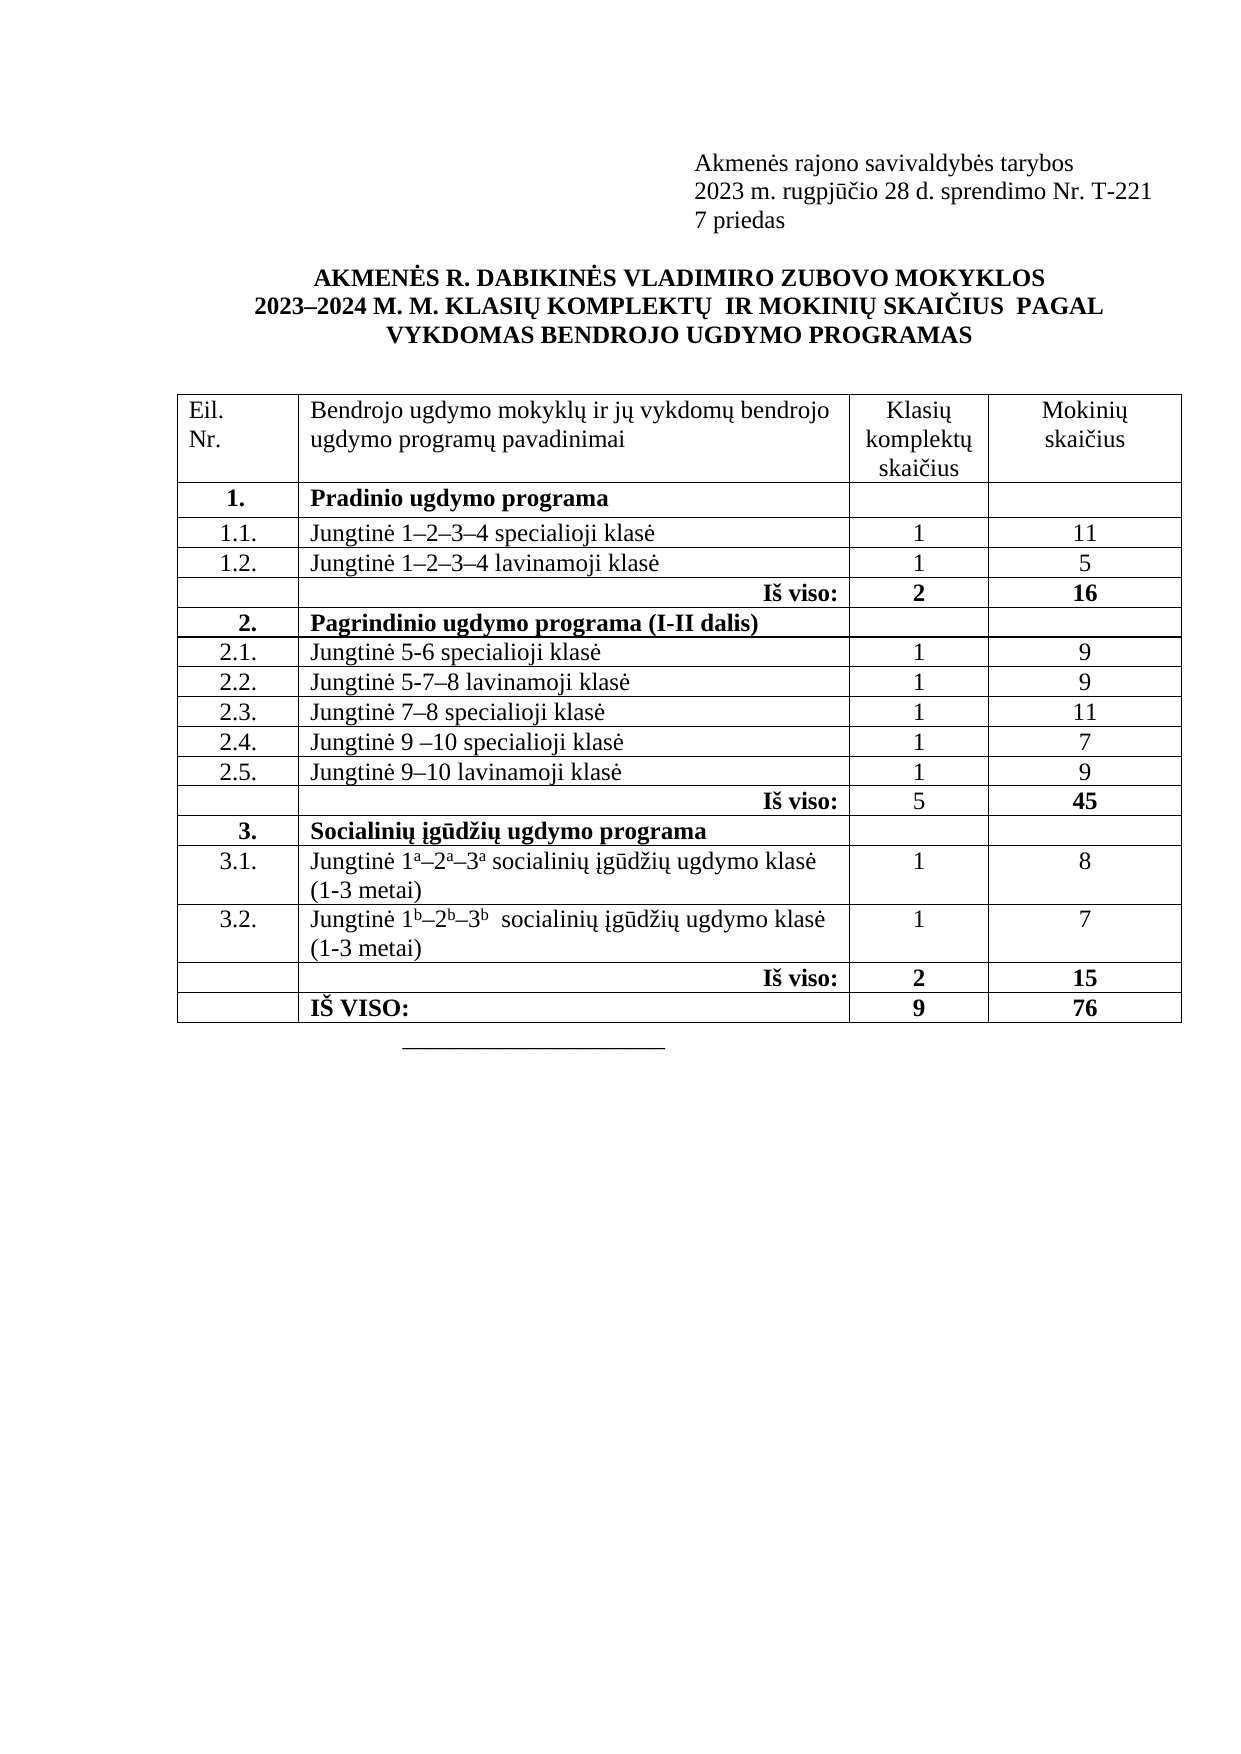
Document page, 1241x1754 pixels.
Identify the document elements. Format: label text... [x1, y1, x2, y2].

text Akmenės rajono savivaldybės tarybos [177, 148, 1181, 176]
table_cell [178, 963, 298, 992]
table_cell Iš viso: [299, 786, 849, 815]
table_cell 9 [989, 638, 1181, 666]
table_cell 16 [989, 578, 1181, 607]
table_cell 9 [989, 757, 1181, 785]
table_cell 1.1. [178, 518, 298, 547]
table_cell 1 [850, 757, 988, 785]
table_cell 7 [989, 905, 1181, 962]
table_cell 76 [989, 993, 1181, 1022]
table_cell [850, 816, 988, 845]
table_cell Jungtinė 9 –10 specialioji klasė [299, 727, 849, 756]
table_cell 1 [850, 846, 988, 903]
table_cell [850, 483, 988, 517]
table_cell Jungtinė 1–2–3–4 specialioji klasė [299, 518, 849, 547]
table_cell 2.4. [178, 727, 298, 756]
table_cell 1 [850, 697, 988, 726]
table_cell [989, 483, 1181, 517]
table_cell 3.1. [178, 846, 298, 903]
table_cell Iš viso: [299, 578, 849, 607]
table_cell 15 [989, 963, 1181, 992]
table_cell [850, 608, 988, 636]
table_cell 1 [850, 518, 988, 547]
table_cell Jungtinė 5-6 specialioji klasė [299, 638, 849, 666]
text AKMENĖS R. DABIKINĖS VLADIMIRO ZUBOVO MOKYKLOS [177, 263, 1181, 291]
table_cell 1 [850, 548, 988, 577]
table_cell 9 [850, 993, 988, 1022]
table_cell [989, 816, 1181, 845]
table_cell 2 [850, 578, 988, 607]
table_cell 1 [850, 727, 988, 756]
table_cell 45 [989, 786, 1181, 815]
table_header Mokinių skaičius [989, 395, 1181, 482]
table_cell 1. [178, 483, 298, 517]
table_cell IŠ VISO: [299, 993, 849, 1022]
table_cell 8 [989, 846, 1181, 903]
table_cell 11 [989, 518, 1181, 547]
table_cell 2.3. [178, 697, 298, 726]
table_cell 11 [989, 697, 1181, 726]
table_cell 2.1. [178, 638, 298, 666]
text 7 priedas [177, 205, 1181, 234]
table_cell [178, 993, 298, 1022]
table_header Klasių komplektų skaičius [850, 395, 988, 482]
table_cell 7 [989, 727, 1181, 756]
table_cell 1 [850, 638, 988, 666]
table_cell 5 [989, 548, 1181, 577]
table_cell [989, 608, 1181, 636]
table_header Bendrojo ugdymo mokyklų ir jų vykdomų bendrojo ugdymo programų pavadinimai [299, 395, 849, 482]
table_cell Iš viso: [299, 963, 849, 992]
table_cell 1 [850, 905, 988, 962]
text VYKDOMAS BENDROJO UGDYMO PROGRAMAS [177, 320, 1181, 349]
table_cell [178, 578, 298, 607]
table_cell [178, 786, 298, 815]
table_cell Pradinio ugdymo programa [299, 483, 849, 517]
table_header Eil. Nr. [178, 395, 298, 482]
text 2023 m. rugpjūčio 28 d. sprendimo Nr. T-221 [177, 176, 1181, 205]
table_cell Jungtinė 1–2–3–4 lavinamoji klasė [299, 548, 849, 577]
table_cell 2. [178, 608, 298, 636]
table_cell Jungtinė 7–8 specialioji klasė [299, 697, 849, 726]
table_cell Jungtinė 1a–2a–3a socialinių įgūdžių ugdymo klasė (1-3 metai) [299, 846, 849, 903]
table_cell Pagrindinio ugdymo programa (I-II dalis) [299, 608, 849, 636]
table_cell 2.2. [178, 667, 298, 696]
table_cell 5 [850, 786, 988, 815]
table_cell Jungtinė 1b–2b–3b socialinių įgūdžių ugdymo klasė (1-3 metai) [299, 905, 849, 962]
table_cell Jungtinė 9–10 lavinamoji klasė [299, 757, 849, 785]
table_cell 2.5. [178, 757, 298, 785]
table_cell 1.2. [178, 548, 298, 577]
text _____________________ [177, 1023, 1181, 1051]
table_cell 2 [850, 963, 988, 992]
table_cell 1 [850, 667, 988, 696]
table_cell Jungtinė 5-7–8 lavinamoji klasė [299, 667, 849, 696]
table_cell 9 [989, 667, 1181, 696]
table_cell 3. [178, 816, 298, 845]
table_cell Socialinių įgūdžių ugdymo programa [299, 816, 849, 845]
text 2023–2024 M. M. KLASIŲ KOMPLEKTŲ IR MOKINIŲ SKAIČIUS PAGAL [177, 291, 1181, 320]
table_cell 3.2. [178, 905, 298, 962]
